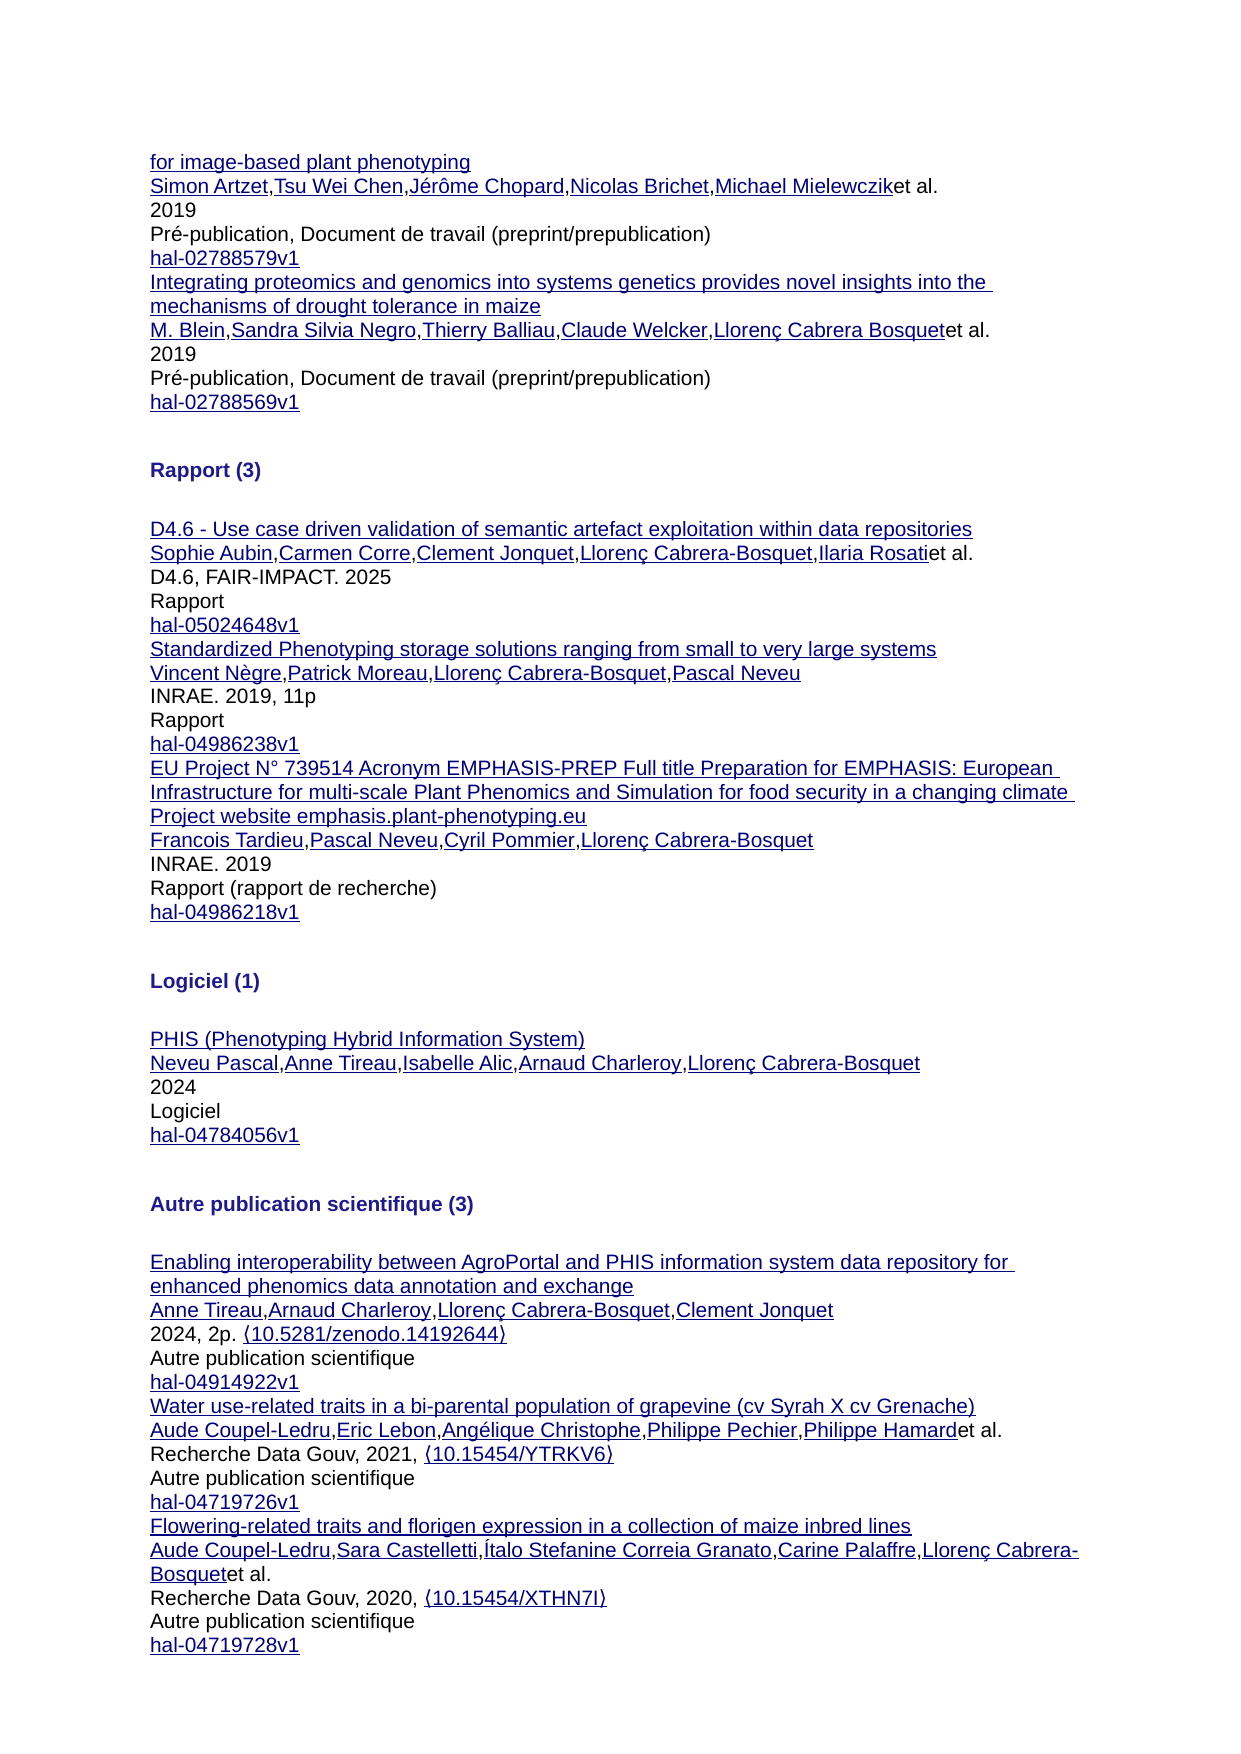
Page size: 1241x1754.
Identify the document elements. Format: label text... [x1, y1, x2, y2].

table_header D4.6 - Use case driven validation of semantic artefact exploitation within data repositories Sophie Aubin,Carmen Corre,Clement Jonquet,Llorenç Cabrera-Bosquet,Ilaria Rosatiet al. D4.6, FAIR-IMPACT. 2025 Rapport hal-05024648v1 [150, 517, 1090, 636]
table_cell Flowering-related traits and florigen expression in a collection of maize inbred lines Aude Coupel-Ledru,Sara Castelletti,Ítalo Stefanine Correia Granato,Carine Palaffre,Llorenç Cabrera-Bosquetet al. Recherche Data Gouv, 2020, ⟨10.15454/XTHN7I⟩ Autre publication scientifique hal-04719728v1 [150, 1514, 1090, 1657]
table_header PHIS (Phenotyping Hybrid Information System) Neveu Pascal,Anne Tireau,Isabelle Alic,Arnaud Charleroy,Llorenç Cabrera-Bosquet 2024 Logiciel hal-04784056v1 [150, 1027, 1090, 1147]
table_cell EU Project N° 739514 Acronym EMPHASIS-PREP Full title Preparation for EMPHASIS: European Infrastructure for multi-scale Plant Phenomics and Simulation for food security in a changing climate Project website emphasis.plant-phenotyping.eu Francois Tardieu,Pascal Neveu,Cyril Pommier,Llorenç Cabrera-Bosquet INRAE. 2019 Rapport (rapport de recherche) hal-04986218v1 [150, 756, 1090, 924]
subtitle Autre publication scientifique (3) [150, 1192, 1090, 1216]
subtitle Rapport (3) [150, 458, 1090, 482]
table_header Enabling interoperability between AgroPortal and PHIS information system data repository for enhanced phenomics data annotation and exchange Anne Tireau,Arnaud Charleroy,Llorenç Cabrera-Bosquet,Clement Jonquet 2024, 2p. ⟨10.5281/zenodo.14192644⟩ Autre publication scientifique hal-04914922v1 [150, 1250, 1090, 1394]
subtitle Logiciel (1) [150, 969, 1090, 993]
table_cell Integrating proteomics and genomics into systems genetics provides novel insights into the mechanisms of drought tolerance in maize M. Blein,Sandra Silvia Negro,Thierry Balliau,Claude Welcker,Llorenç Cabrera Bosquetet al. 2019 Pré-publication, Document de travail (preprint/prepublication) hal-02788569v1 [150, 270, 1090, 413]
table_cell Water use-related traits in a bi-parental population of grapevine (cv Syrah X cv Grenache) Aude Coupel-Ledru,Eric Lebon,Angélique Christophe,Philippe Pechier,Philippe Hamardet al. Recherche Data Gouv, 2021, ⟨10.15454/YTRKV6⟩ Autre publication scientifique hal-04719726v1 [150, 1394, 1090, 1513]
table_cell Standardized Phenotyping storage solutions ranging from small to very large systems Vincent Nègre,Patrick Moreau,Llorenç Cabrera-Bosquet,Pascal Neveu INRAE. 2019, 11p Rapport hal-04986238v1 [150, 636, 1090, 756]
table_cell Phenomenal: An automatic open source library for 3D shoot architecture reconstruction and analysis for image-based plant phenotyping Simon Artzet,Tsu Wei Chen,Jérôme Chopard,Nicolas Brichet,Michael Mielewcziket al. 2019 Pré-publication, Document de travail (preprint/prepublication) hal-02788579v1 [150, 150, 1090, 270]
